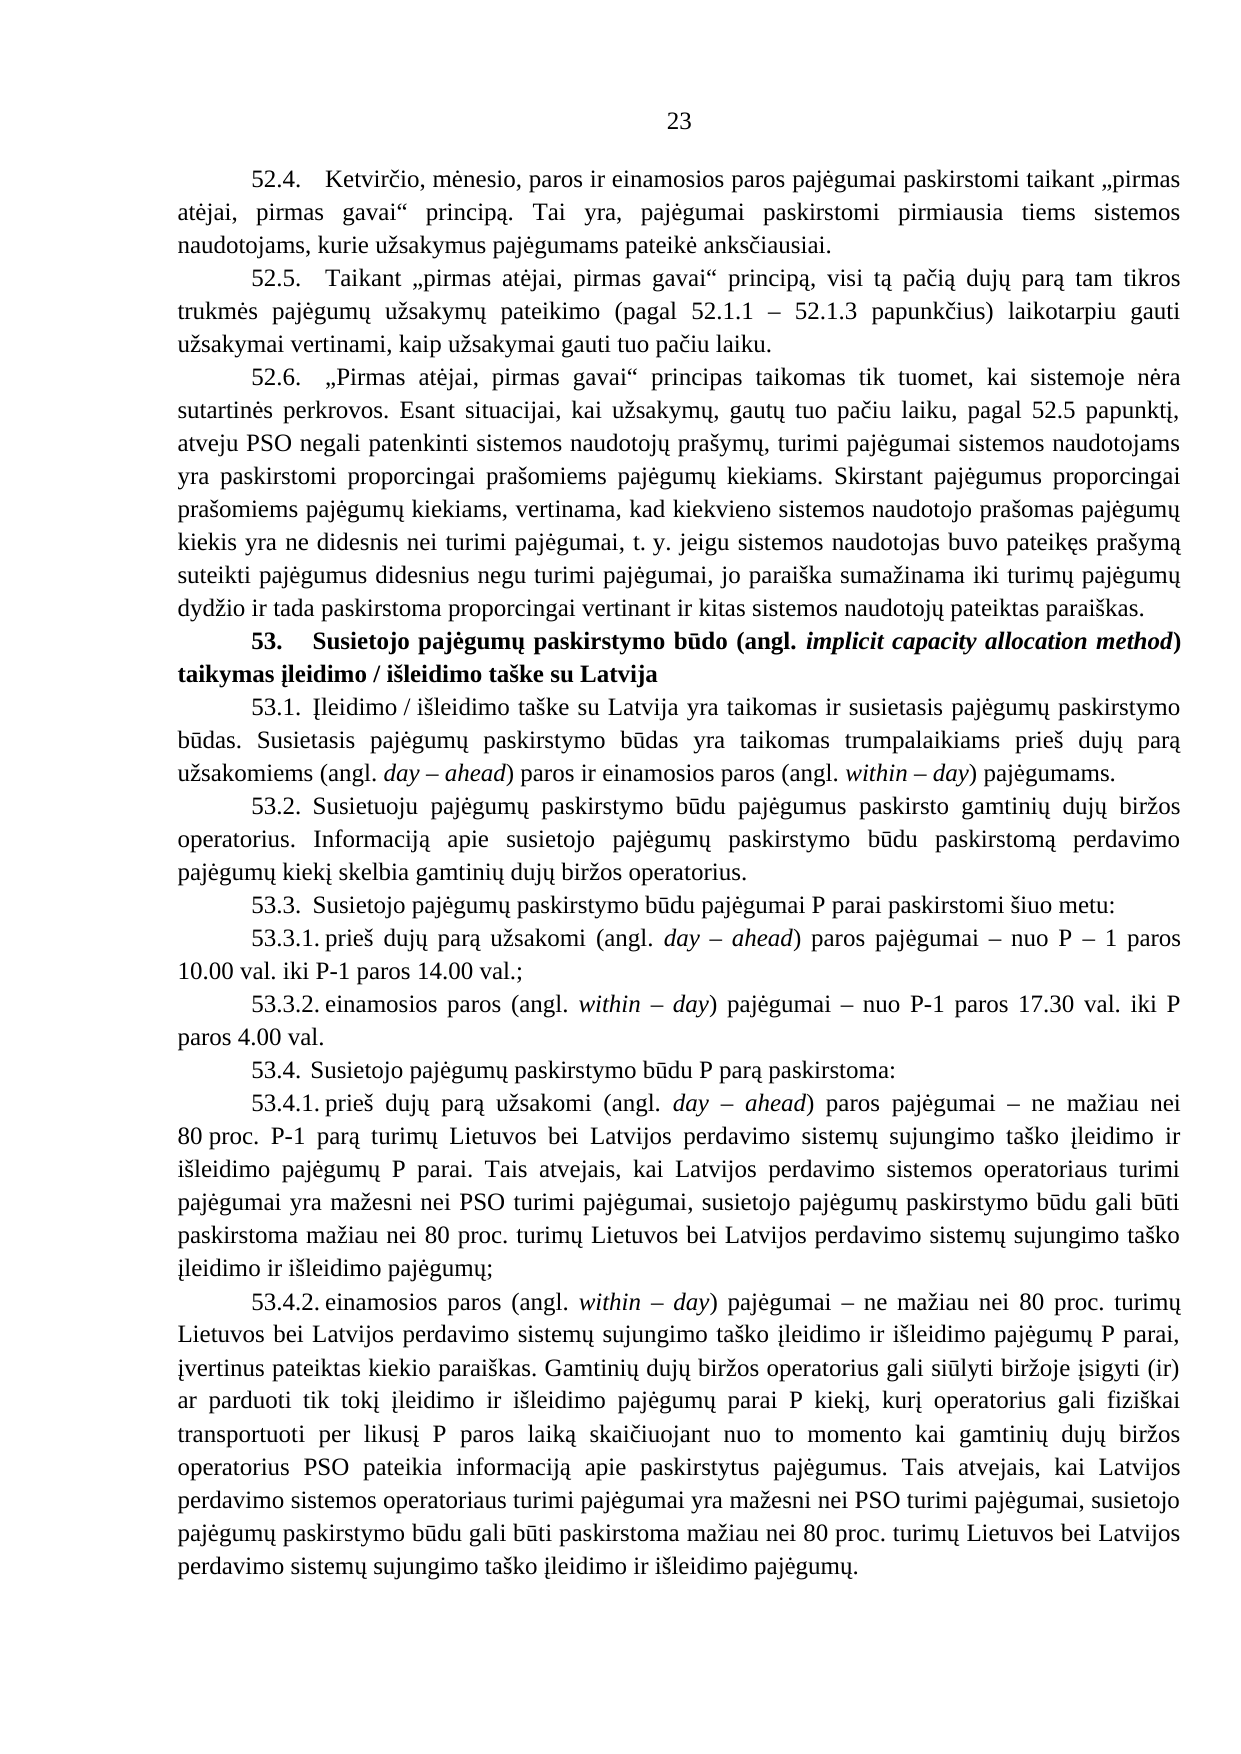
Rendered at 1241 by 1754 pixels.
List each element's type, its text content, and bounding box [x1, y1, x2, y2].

text 53.1. Įleidimo / išleidimo taške su Latvija yra taikomas ir susietasis pajėgumų paskirstymo būdas. Susietasis pajėgumų paskirstymo būdas yra taikomas trumpalaikiams prieš dujų parą užsakomiems (angl. day – ahead) paros ir einamosios paros (angl. within – day) pajėgumams. [177, 692, 1181, 787]
text 53.2. Susietuoju pajėgumų paskirstymo būdu pajėgumus paskirsto gamtinių dujų biržos operatorius. Informaciją apie susietojo pajėgumų paskirstymo būdu paskirstomą perdavimo pajėgumų kiekį skelbia gamtinių dujų biržos operatorius. [177, 791, 1181, 886]
text 53.3.1. prieš dujų parą užsakomi (angl. day – ahead) paros pajėgumai – nuo P – 1 paros 10.00 val. iki P-1 paros 14.00 val.; [177, 923, 1181, 985]
text 53. Susietojo pajėgumų paskirstymo būdo (angl. implicit capacity allocation method) taikymas įleidimo / išleidimo taške su Latvija [177, 626, 1181, 688]
text 52.4. Ketvirčio, mėnesio, paros ir einamosios paros pajėgumai paskirstomi taikant „pirmas atėjai, pirmas gavai“ principą. Tai yra, pajėgumai paskirstomi pirmiausia tiems sistemos naudotojams, kurie užsakymus pajėgumams pateikė anksčiausiai. [177, 164, 1181, 259]
text 53.3. Susietojo pajėgumų paskirstymo būdu pajėgumai P parai paskirstomi šiuo metu: [177, 890, 1181, 919]
text 53.4. Susietojo pajėgumų paskirstymo būdu P parą paskirstoma: [177, 1055, 1181, 1084]
text 52.6. „Pirmas atėjai, pirmas gavai“ principas taikomas tik tuomet, kai sistemoje nėra sutartinės perkrovos. Esant situacijai, kai užsakymų, gautų tuo pačiu laiku, pagal 52.5 papunktį, atveju PSO negali patenkinti sistemos naudotojų prašymų, turimi pajėgumai sistemos naudotojams yra paskirstomi proporcingai prašomiems pajėgumų kiekiams. Skirstant pajėgumus proporcingai prašomiems pajėgumų kiekiams, vertinama, kad kiekvieno sistemos naudotojo prašomas pajėgumų kiekis yra ne didesnis nei turimi pajėgumai, t. y. jeigu sistemos naudotojas buvo pateikęs prašymą suteikti pajėgumus didesnius negu turimi pajėgumai, jo paraiška sumažinama iki turimų pajėgumų dydžio ir tada paskirstoma proporcingai vertinant ir kitas sistemos naudotojų pateiktas paraiškas. [177, 362, 1181, 622]
text 52.5. Taikant „pirmas atėjai, pirmas gavai“ principą, visi tą pačią dujų parą tam tikros trukmės pajėgumų užsakymų pateikimo (pagal 52.1.1 – 52.1.3 papunkčius) laikotarpiu gauti užsakymai vertinami, kaip užsakymai gauti tuo pačiu laiku. [177, 263, 1181, 358]
text 53.4.1. prieš dujų parą užsakomi (angl. day – ahead) paros pajėgumai – ne mažiau nei 80 proc. P-1 parą turimų Lietuvos bei Latvijos perdavimo sistemų sujungimo taško įleidimo ir išleidimo pajėgumų P parai. Tais atvejais, kai Latvijos perdavimo sistemos operatoriaus turimi pajėgumai yra mažesni nei PSO turimi pajėgumai, susietojo pajėgumų paskirstymo būdu gali būti paskirstoma mažiau nei 80 proc. turimų Lietuvos bei Latvijos perdavimo sistemų sujungimo taško įleidimo ir išleidimo pajėgumų; [177, 1088, 1181, 1282]
text 53.4.2. einamosios paros (angl. within – day) pajėgumai – ne mažiau nei 80 proc. turimų Lietuvos bei Latvijos perdavimo sistemų sujungimo taško įleidimo ir išleidimo pajėgumų P parai, įvertinus pateiktas kiekio paraiškas. Gamtinių dujų biržos operatorius gali siūlyti biržoje įsigyti (ir) ar parduoti tik tokį įleidimo ir išleidimo pajėgumų parai P kiekį, kurį operatorius gali fiziškai transportuoti per likusį P paros laiką skaičiuojant nuo to momento kai gamtinių dujų biržos operatorius PSO pateikia informaciją apie paskirstytus pajėgumus. Tais atvejais, kai Latvijos perdavimo sistemos operatoriaus turimi pajėgumai yra mažesni nei PSO turimi pajėgumai, susietojo pajėgumų paskirstymo būdu gali būti paskirstoma mažiau nei 80 proc. turimų Lietuvos bei Latvijos perdavimo sistemų sujungimo taško įleidimo ir išleidimo pajėgumų. [177, 1287, 1181, 1579]
text 53.3.2. einamosios paros (angl. within – day) pajėgumai – nuo P-1 paros 17.30 val. iki P paros 4.00 val. [177, 989, 1181, 1051]
